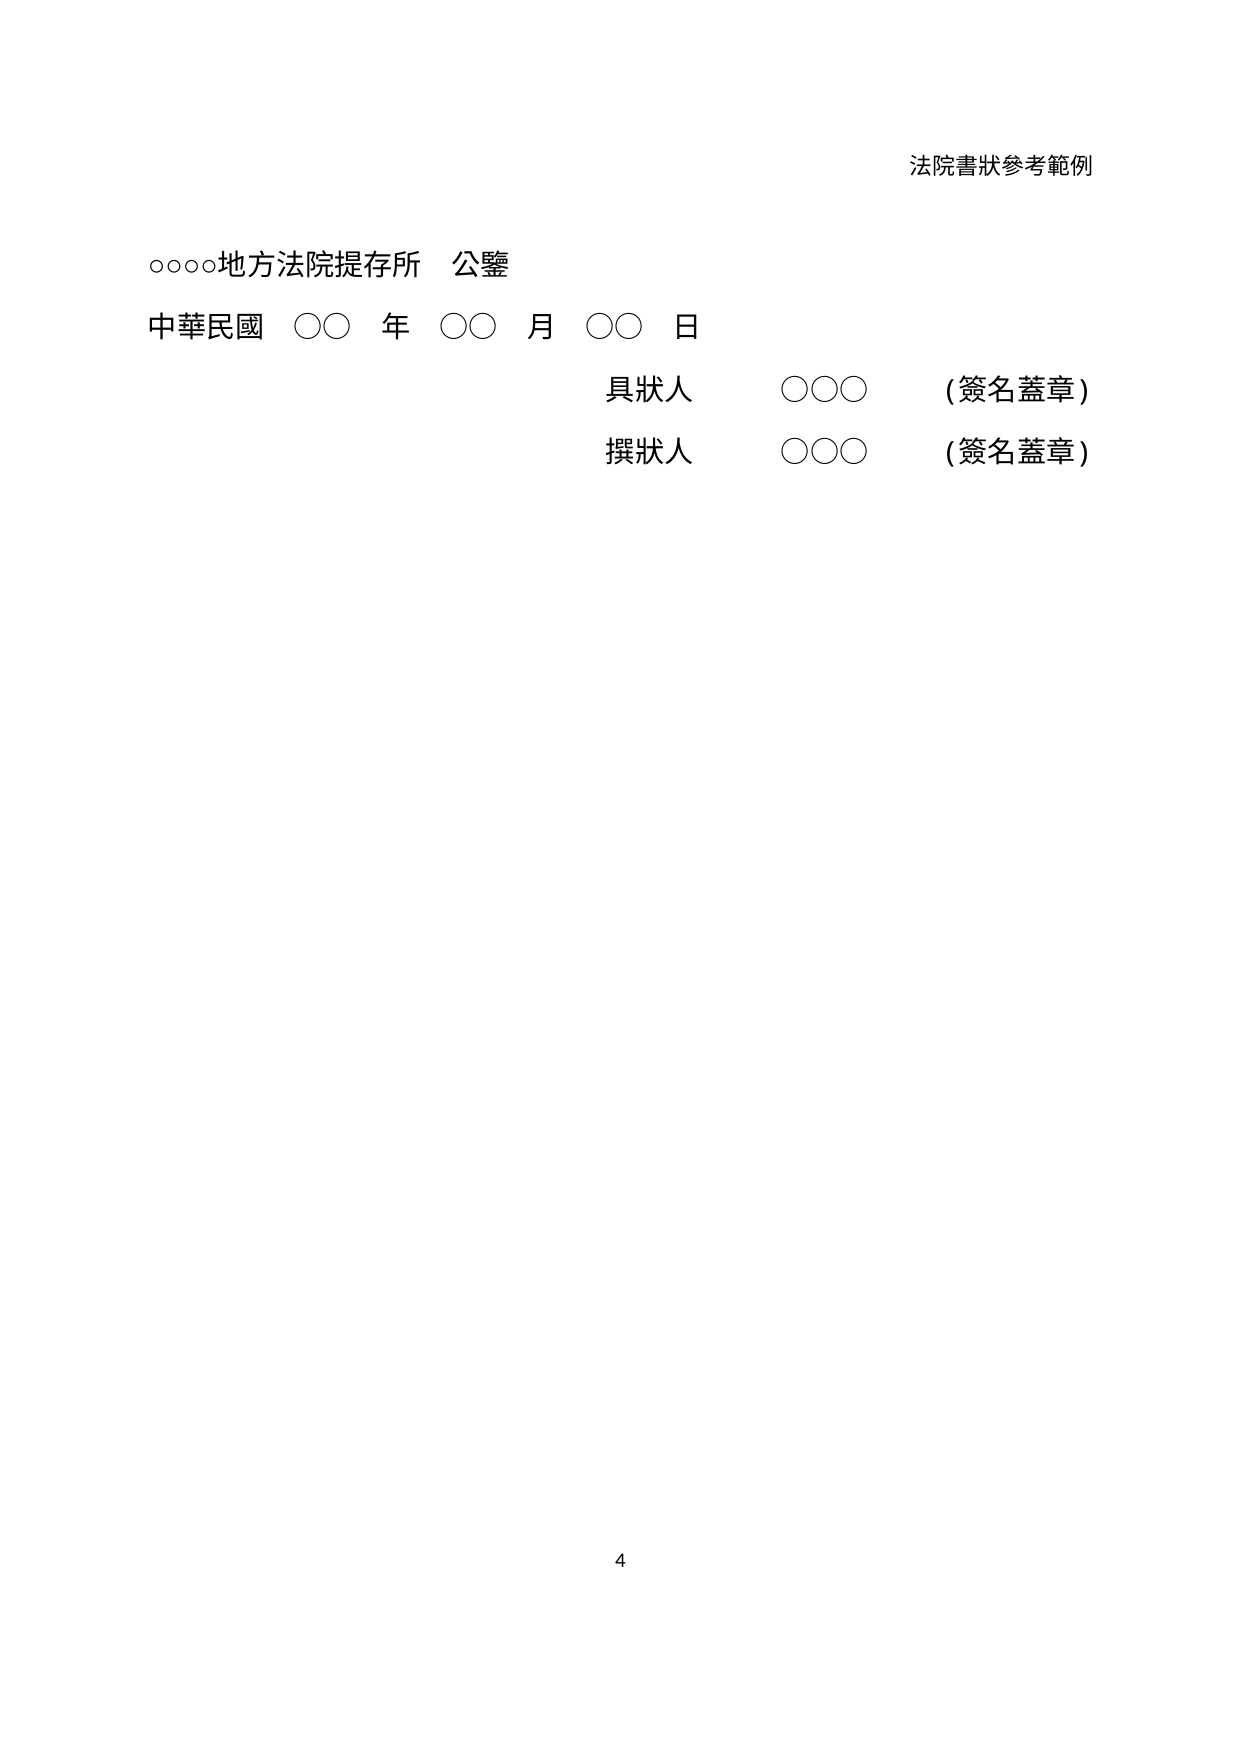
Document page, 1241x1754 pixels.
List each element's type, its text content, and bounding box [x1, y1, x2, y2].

text 中華民國 ○○ 年 ○○ 月 ○○ 日 [148, 283, 1092, 346]
text 撰狀人 ○○○ (簽名蓋章) [148, 408, 1092, 471]
text ○○○○地方法院提存所 公鑒 [148, 221, 1092, 283]
text 具狀人 ○○○ (簽名蓋章) [148, 346, 1092, 408]
